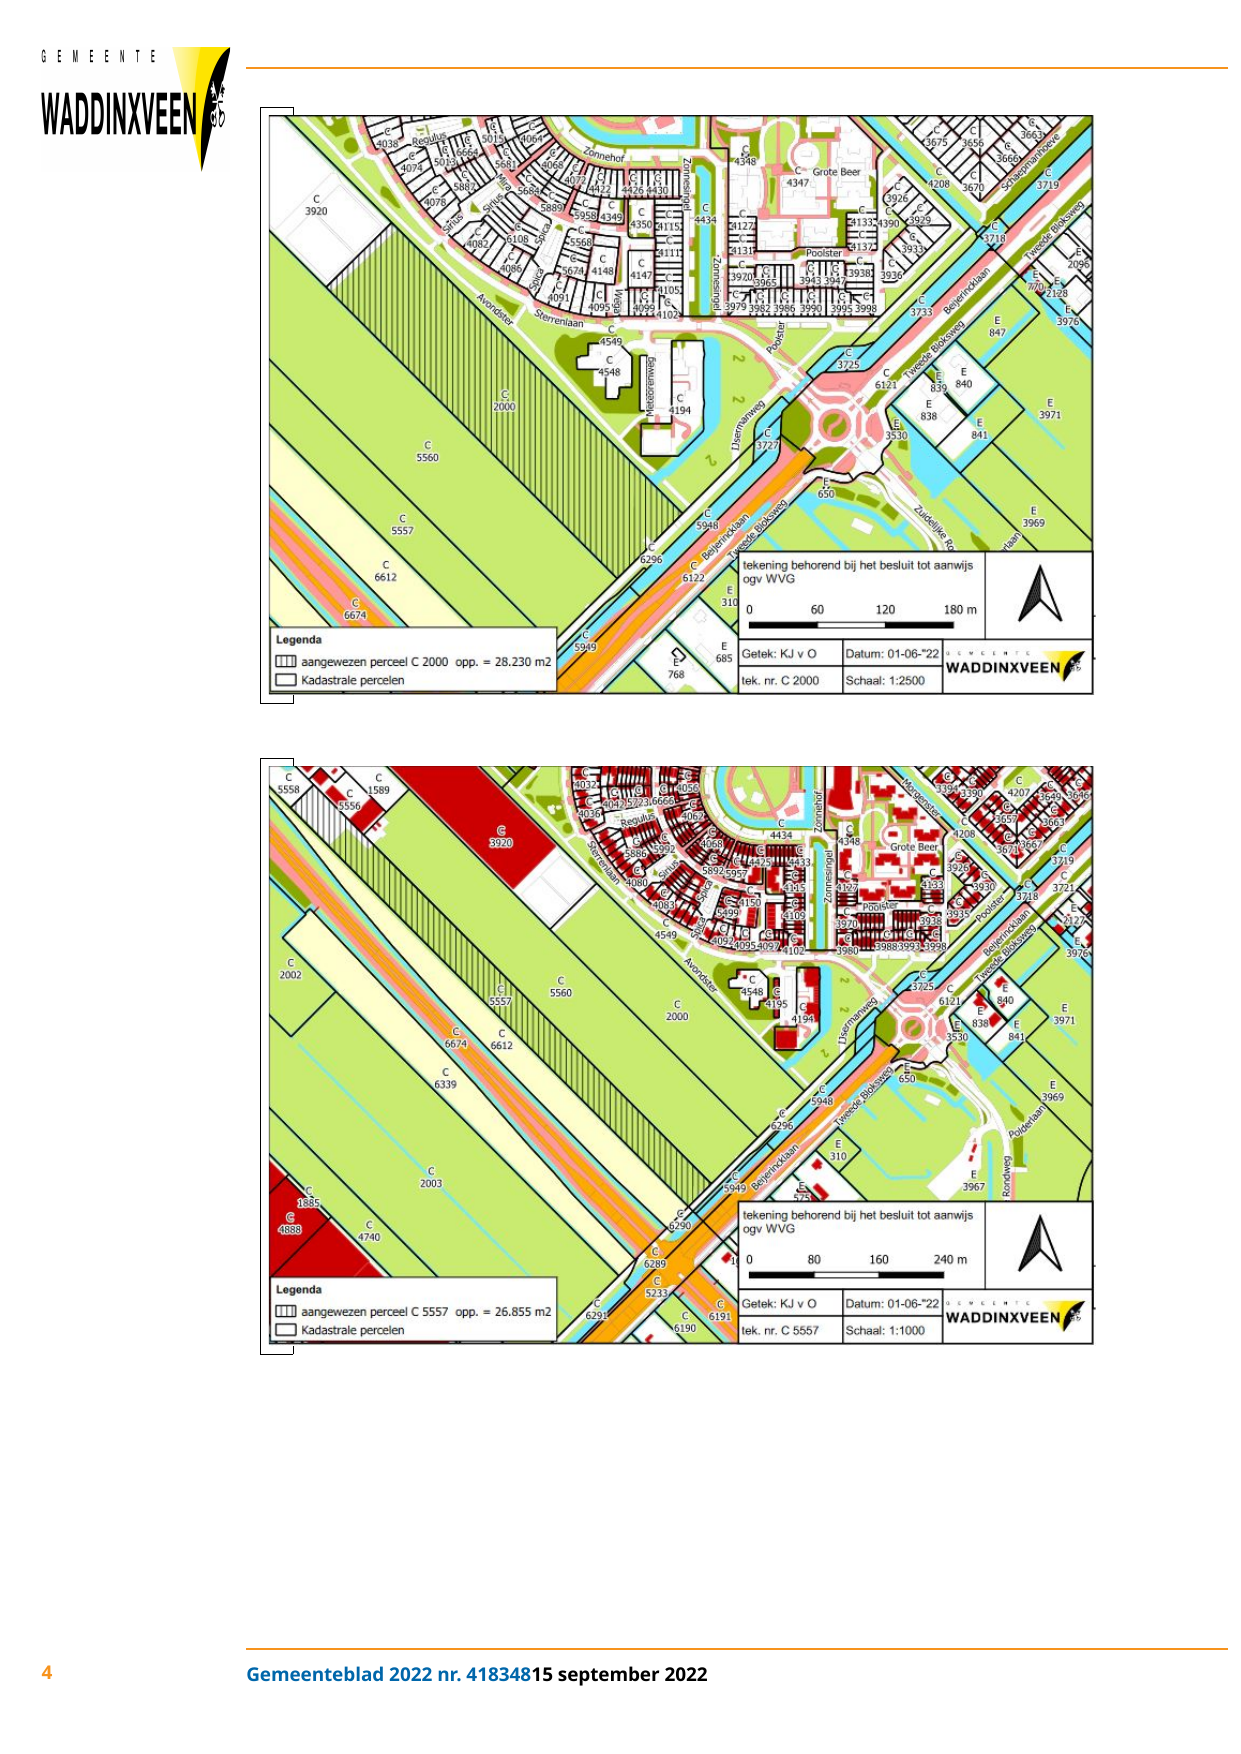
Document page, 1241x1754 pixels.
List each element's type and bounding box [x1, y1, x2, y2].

picture [41, 47, 231, 172]
picture [268, 766, 1096, 1346]
picture [268, 115, 1096, 695]
